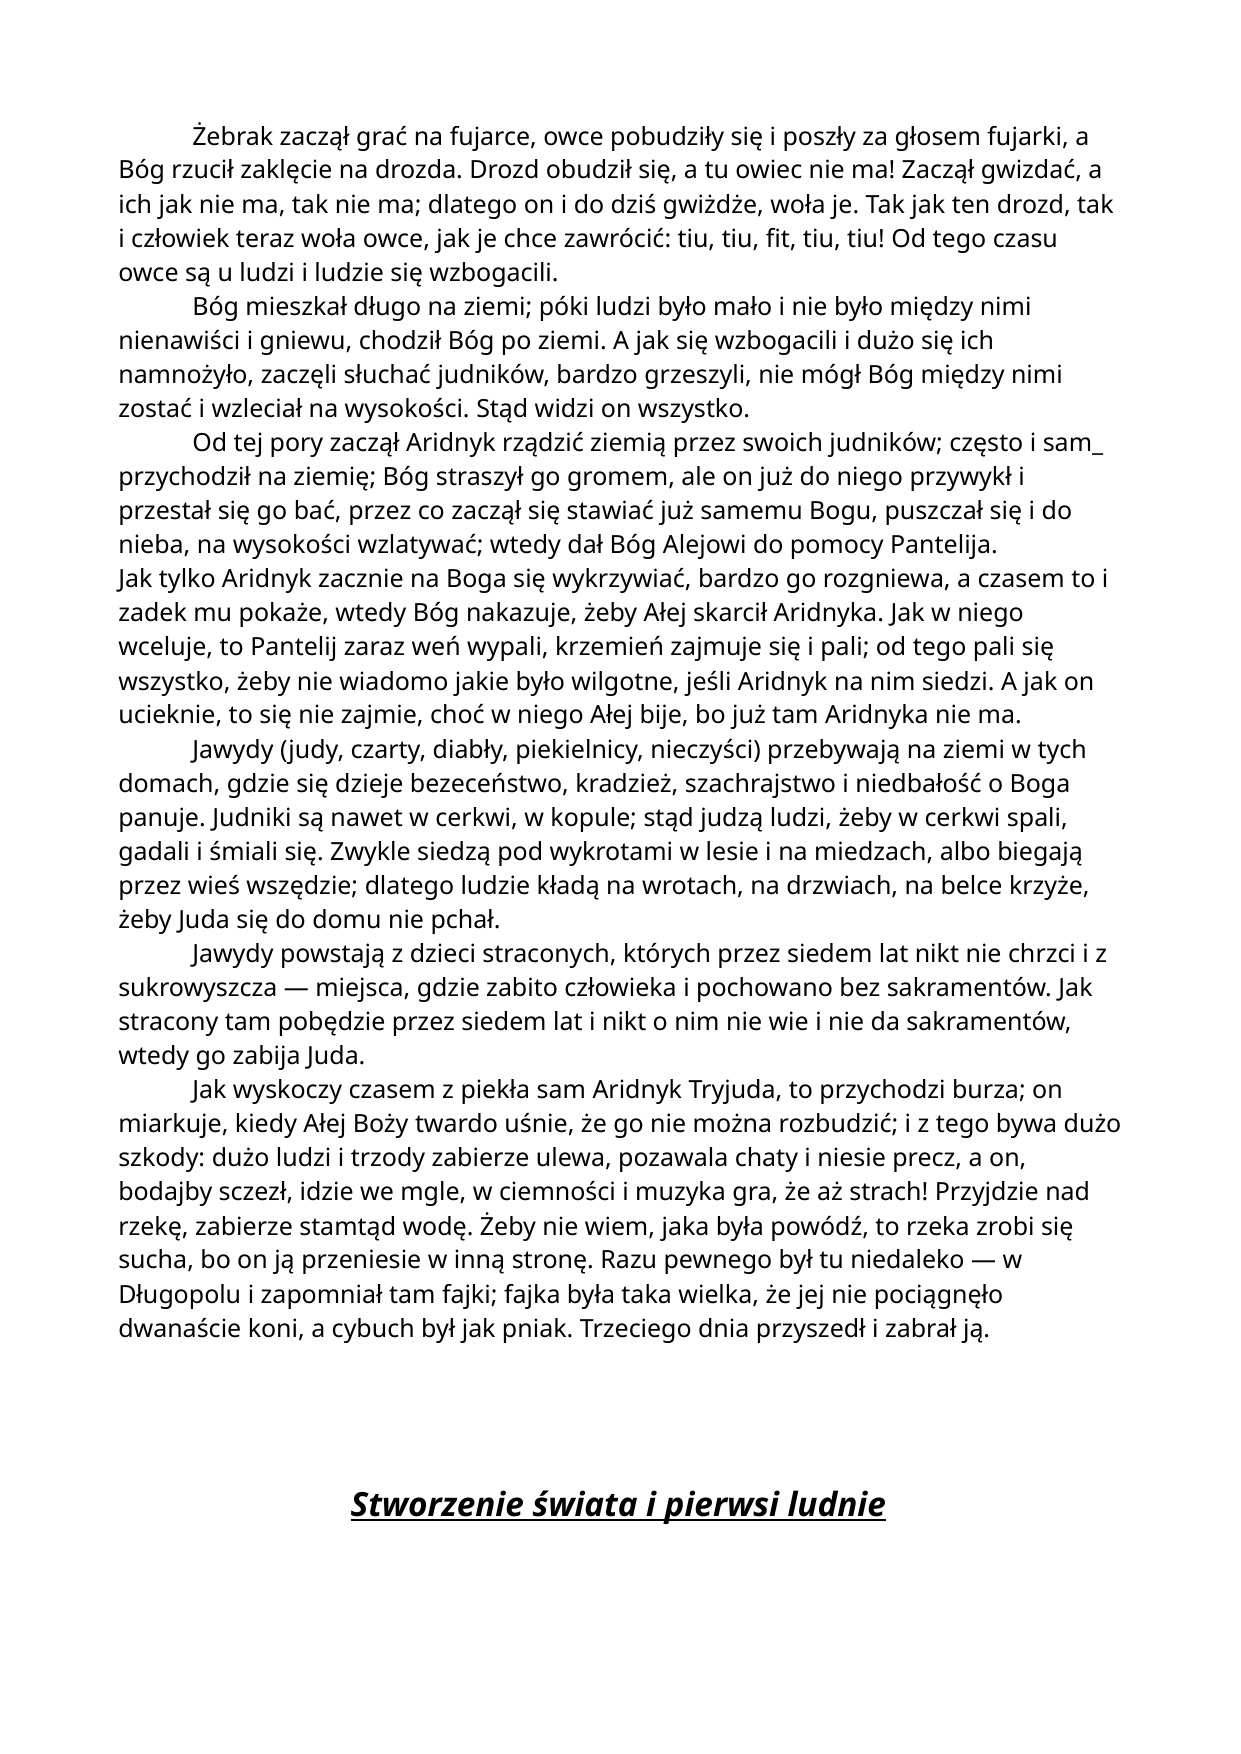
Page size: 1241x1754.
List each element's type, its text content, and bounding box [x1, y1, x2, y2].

text Jak wyskoczy czasem z piekła sam Aridnyk Tryjuda, to przychodzi burza; on miarkuje, kiedy Ałej Boży twardo uśnie, że go nie można rozbudzić; i z tego bywa dużo szkody: dużo ludzi i trzody zabierze ulewa, pozawala chaty i niesie precz, a on, bodajby sczezł, idzie we mgle, w ciemności i muzyka gra, że aż strach! Przyjdzie nad rzekę, zabierze stamtąd wodę. Żeby nie wiem, jaka była powódź, to rzeka zrobi się sucha, bo on ją przeniesie w inną stronę. Razu pewnego był tu niedaleko — w Długopolu i zapomniał tam fajki; fajka była taka wielka, że jej nie pociągnęło dwanaście koni, a cybuch był jak pniak. Trzeciego dnia przyszedł i zabrał ją. [118, 1072, 1122, 1344]
text Żebrak zaczął grać na fujarce, owce pobudziły się i poszły za głosem fujarki, a Bóg rzucił zaklęcie na drozda. Drozd obudził się, a tu owiec nie ma! Zaczął gwizdać, a ich jak nie ma, tak nie ma; dlatego on i do dziś gwiżdże, woła je. Tak jak ten drozd, tak i człowiek teraz woła owce, jak je chce zawrócić: tiu, tiu, fit, tiu, tiu! Od tego czasu owce są u ludzi i ludzie się wzbogacili. [118, 118, 1122, 288]
text Jawydy (judy, czarty, diabły, piekielnicy, nieczyści) przebywają na ziemi w tych domach, gdzie się dzieje bezeceństwo, kradzież, szachrajstwo i niedbałość o Boga panuje. Judniki są nawet w cerkwi, w kopule; stąd judzą ludzi, żeby w cerkwi spali, gadali i śmiali się. Zwykle siedzą pod wykrotami w lesie i na miedzach, albo biegają przez wieś wszędzie; dlatego ludzie kładą na wrotach, na drzwiach, na belce krzyże, żeby Juda się do domu nie pchał. [118, 731, 1122, 936]
text Bóg mieszkał długo na ziemi; póki ludzi było mało i nie było między nimi nienawiści i gniewu, chodził Bóg po ziemi. A jak się wzbogacili i dużo się ich [118, 288, 1122, 357]
text Stworzenie świata i pierwsi ludnie [118, 1481, 1122, 1526]
text namnożyło, zaczęli słuchać judników, bardzo grzeszyli, nie mógł Bóg między nimi zostać i wzleciał na wysokości. Stąd widzi on wszystko. [118, 357, 1122, 425]
text Od tej pory zaczął Aridnyk rządzić ziemią przez swoich judników; często i sam_ przychodził na ziemię; Bóg straszył go gromem, ale on już do niego przywykł i przestał się go bać, przez co zaczął się stawiać już samemu Bogu, puszczał się i do nieba, na wysokości wzlatywać; wtedy dał Bóg Alejowi do pomocy Pantelija. [118, 425, 1122, 561]
text Jawydy powstają z dzieci straconych, których przez siedem lat nikt nie chrzci i z sukrowyszcza — miejsca, gdzie zabito człowieka i pochowano bez sakramentów. Jak stracony tam pobędzie przez siedem lat i nikt o nim nie wie i nie da sakramentów, wtedy go zabija Juda. [118, 936, 1122, 1072]
text Jak tylko Aridnyk zacznie na Boga się wykrzywiać, bardzo go rozgniewa, a czasem to i zadek mu pokaże, wtedy Bóg nakazuje, żeby Ałej skarcił Aridnyka. Jak w niego wceluje, to Pantelij zaraz weń wypali, krzemień zajmuje się i pali; od tego pali się wszystko, żeby nie wiadomo jakie było wilgotne, jeśli Aridnyk na nim siedzi. A jak on ucieknie, to się nie zajmie, choć w niego Ałej bije, bo już tam Aridnyka nie ma. [118, 561, 1122, 731]
